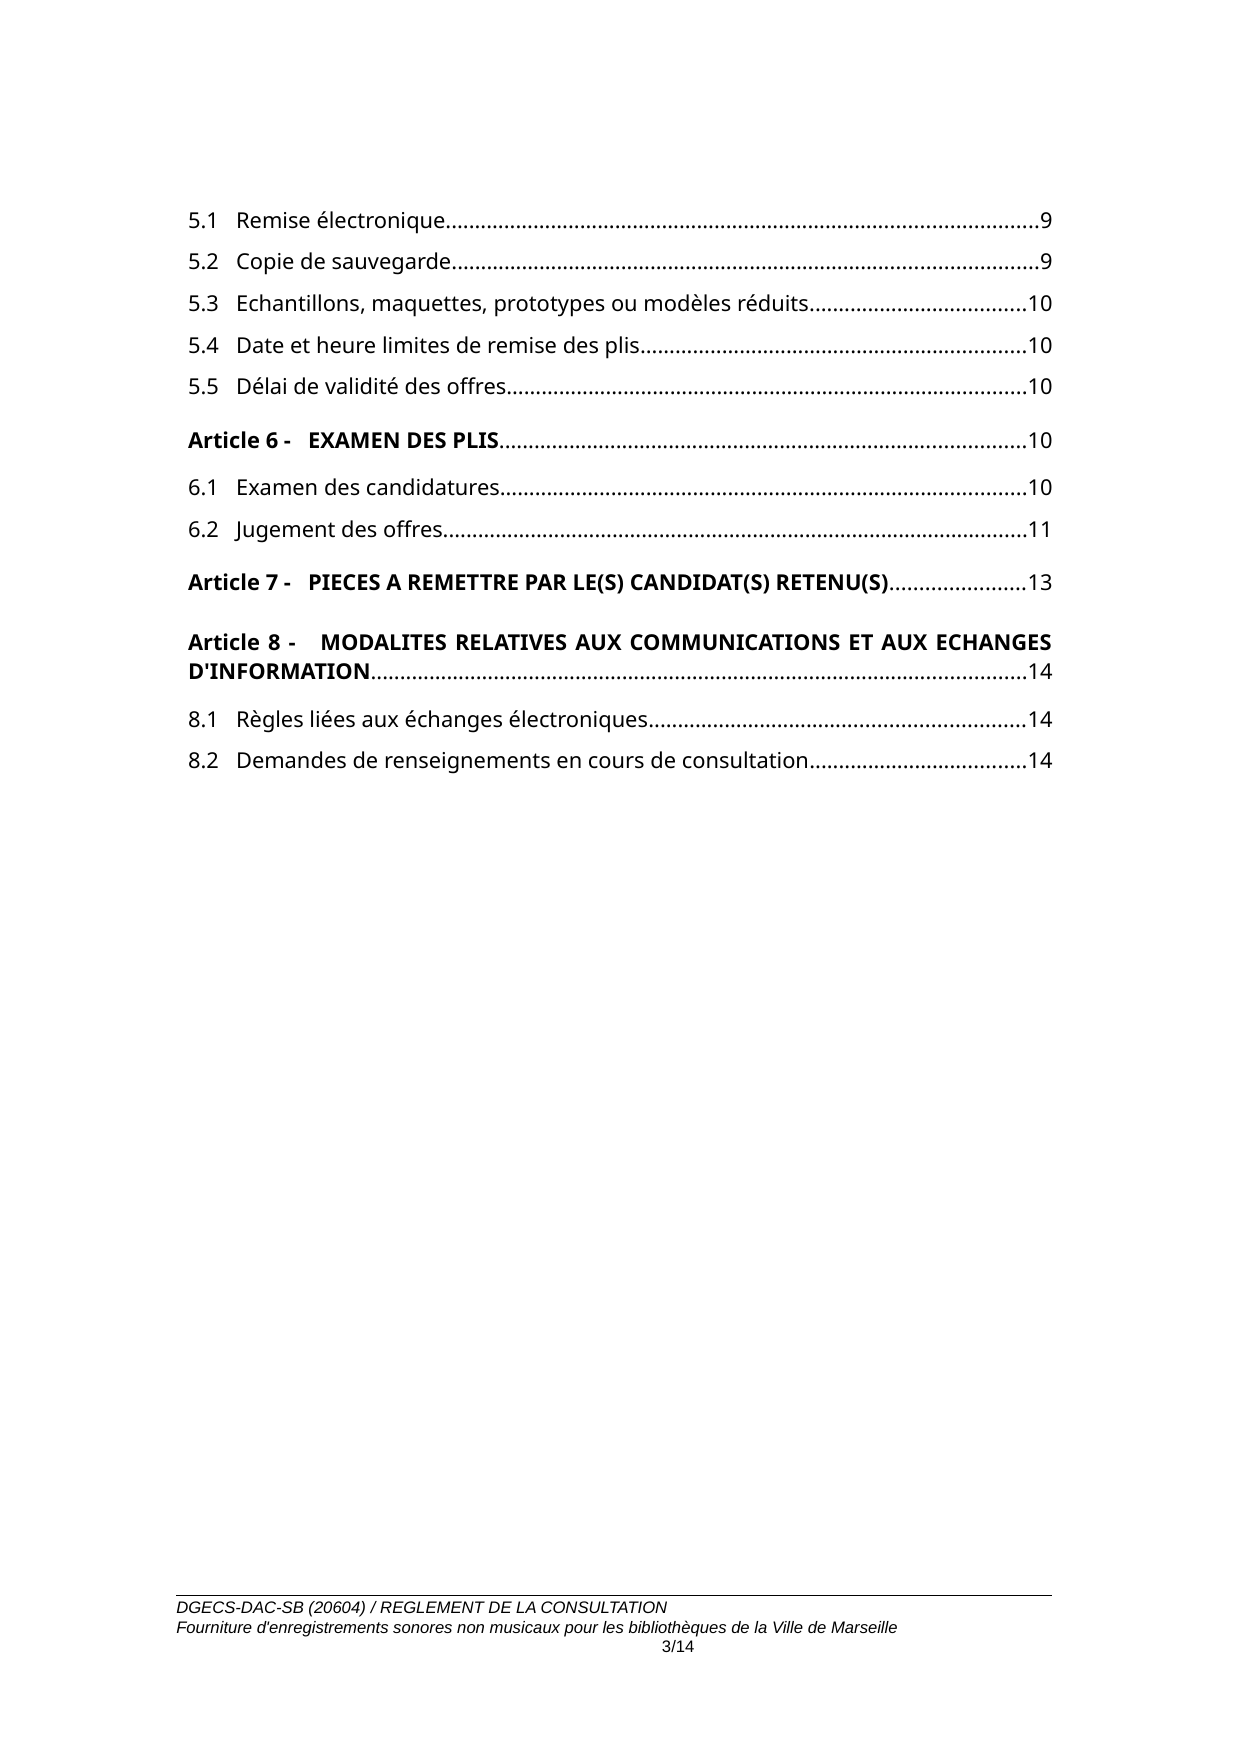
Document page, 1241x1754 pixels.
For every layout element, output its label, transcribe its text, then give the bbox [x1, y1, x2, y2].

text 5.1 Remise électronique 9 [188, 204, 1052, 234]
text 8.1 Règles liées aux échanges électroniques 14 [188, 704, 1052, 734]
text Article 7 - PIECES A REMETTRE PAR LE(S) CANDIDAT(S) RETENU(S) 13 [188, 567, 1052, 597]
text 5.5 Délai de validité des offres 10 [188, 371, 1052, 401]
text 6.2 Jugement des offres 11 [188, 514, 1052, 544]
text Article 6 - EXAMEN DES PLIS 10 [188, 425, 1052, 454]
text 8.2 Demandes de renseignements en cours de consultation 14 [188, 746, 1052, 775]
text 5.2 Copie de sauvegarde 9 [188, 246, 1052, 276]
text 5.4 Date et heure limites de remise des plis 10 [188, 329, 1052, 359]
text 5.3 Echantillons, maquettes, prototypes ou modèles réduits 10 [188, 288, 1052, 318]
text 6.1 Examen des candidatures 10 [188, 472, 1052, 502]
text Article 8 - MODALITES RELATIVES AUX COMMUNICATIONS ET AUX ECHANGES D'INFORMATION 14 [188, 627, 1052, 686]
